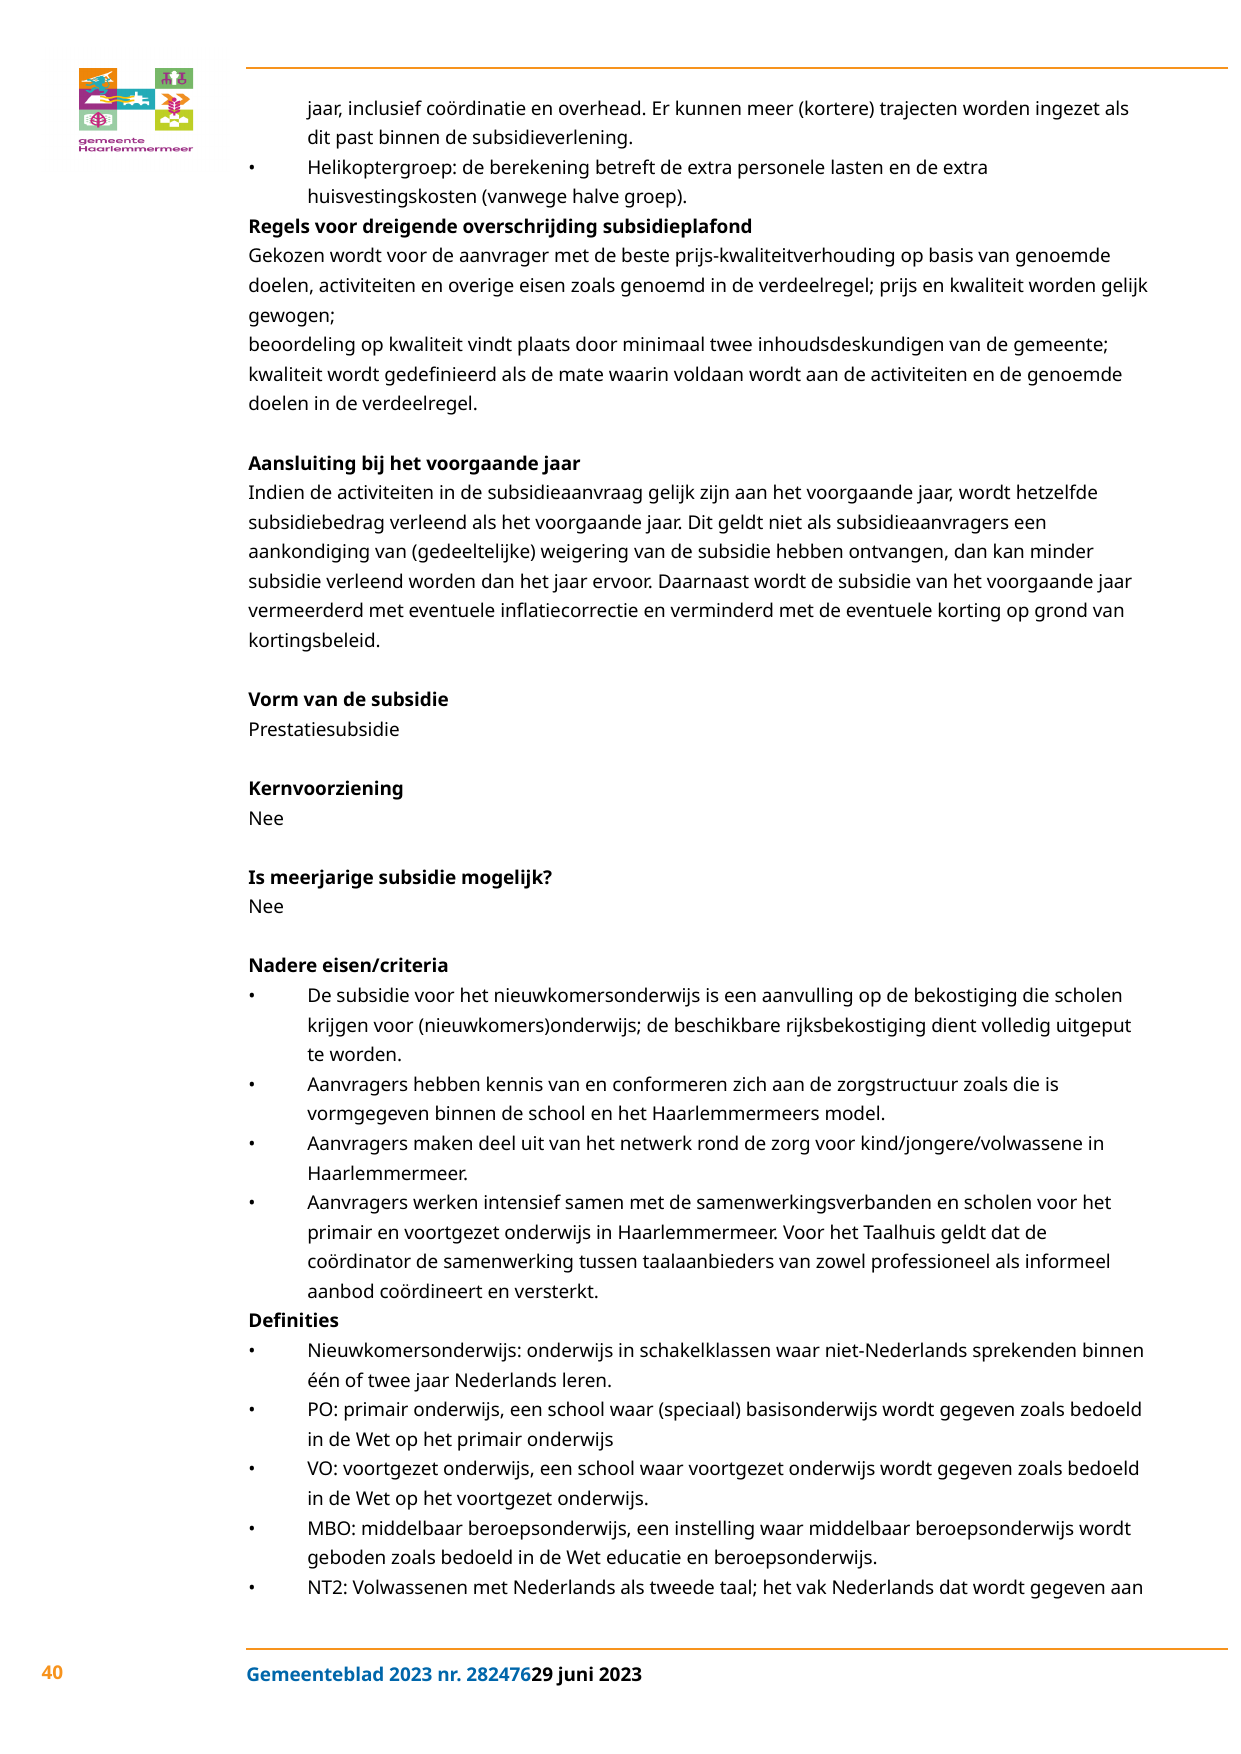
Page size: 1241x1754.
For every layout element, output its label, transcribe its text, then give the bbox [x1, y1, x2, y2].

text Kernvoorziening [248, 775, 1152, 801]
list PO: primair onderwijs, een school waar (speciaal) basisonderwijs wordt gegeven zoals bedoeld in de Wet op het primair onderwijs [248, 1396, 1152, 1452]
list Aanvragers maken deel uit van het netwerk rond de zorg voor kind/jongere/volwassene in Haarlemmermeer. [248, 1130, 1152, 1186]
list Nieuwkomersonderwijs: onderwijs in schakelklassen waar niet-Nederlands sprekenden binnen één of twee jaar Nederlands leren. [248, 1337, 1152, 1393]
list NT2: Volwassenen met Nederlands als tweede taal; het vak Nederlands dat wordt gegeven aan [248, 1574, 1152, 1600]
list De subsidie voor het nieuwkomersonderwijs is een aanvulling op de bekostiging die scholen krijgen voor (nieuwkomers)onderwijs; de beschikbare rijksbekostiging dient volledig uitgeput te worden. [248, 982, 1152, 1067]
text Prestatiesubsidie [248, 716, 1152, 742]
list Aanvragers hebben kennis van en conformeren zich aan de zorgstructuur zoals die is vormgegeven binnen de school en het Haarlemmermeers model. [248, 1071, 1152, 1126]
text Gekozen wordt voor de aanvrager met de beste prijs-kwaliteitverhouding op basis van genoemde doelen, activiteiten en overige eisen zoals genoemd in de verdeelregel; prijs en kwaliteit worden gelijk gewogen; [248, 243, 1152, 328]
list VO: voortgezet onderwijs, een school waar voortgezet onderwijs wordt gegeven zoals bedoeld in de Wet op het voortgezet onderwijs. [248, 1456, 1152, 1511]
text Nadere eisen/criteria [248, 953, 1152, 978]
text Regels voor dreigende overschrijding subsidieplafond [248, 213, 1152, 239]
list Aanvragers werken intensief samen met de samenwerkingsverbanden en scholen voor het primair en voortgezet onderwijs in Haarlemmermeer. Voor het Taalhuis geldt dat de coördinator de samenwerking tussen taalaanbieders van zowel professioneel als informeel aanbod coördineert en versterkt. [248, 1189, 1152, 1304]
text Indien de activiteiten in de subsidieaanvraag gelijk zijn aan het voorgaande jaar, wordt hetzelfde subsidiebedrag verleend als het voorgaande jaar. Dit geldt niet als subsidieaanvragers een aankondiging van (gedeeltelijke) weigering van de subsidie hebben ontvangen, dan kan minder subsidie verleend worden dan het jaar ervoor. Daarnaast wordt de subsidie van het voorgaande jaar vermeerderd met eventuele inflatiecorrectie en verminderd met de eventuele korting op grond van kortingsbeleid. [248, 479, 1152, 653]
text Definities [248, 1308, 1152, 1333]
text Vorm van de subsidie [248, 686, 1152, 712]
text beoordeling op kwaliteit vindt plaats door minimaal twee inhoudsdeskundigen van de gemeente; kwaliteit wordt gedefinieerd als de mate waarin voldaan wordt aan de activiteiten en de genoemde doelen in de verdeelregel. [248, 331, 1152, 416]
list jaar, inclusief coördinatie en overhead. Er kunnen meer (kortere) trajecten worden ingezet als dit past binnen de subsidieverlening. [248, 95, 1152, 150]
text Is meerjarige subsidie mogelijk? [248, 864, 1152, 890]
text Aansluiting bij het voorgaande jaar [248, 450, 1152, 476]
list Helikoptergroep: de berekening betreft de extra personele lasten en de extra huisvestingskosten (vanwege halve groep). [248, 154, 1152, 209]
text Nee [248, 805, 1152, 831]
list MBO: middelbaar beroepsonderwijs, een instelling waar middelbaar beroepsonderwijs wordt geboden zoals bedoeld in de Wet educatie en beroepsonderwijs. [248, 1515, 1152, 1570]
picture [41, 47, 231, 172]
text Nee [248, 893, 1152, 919]
